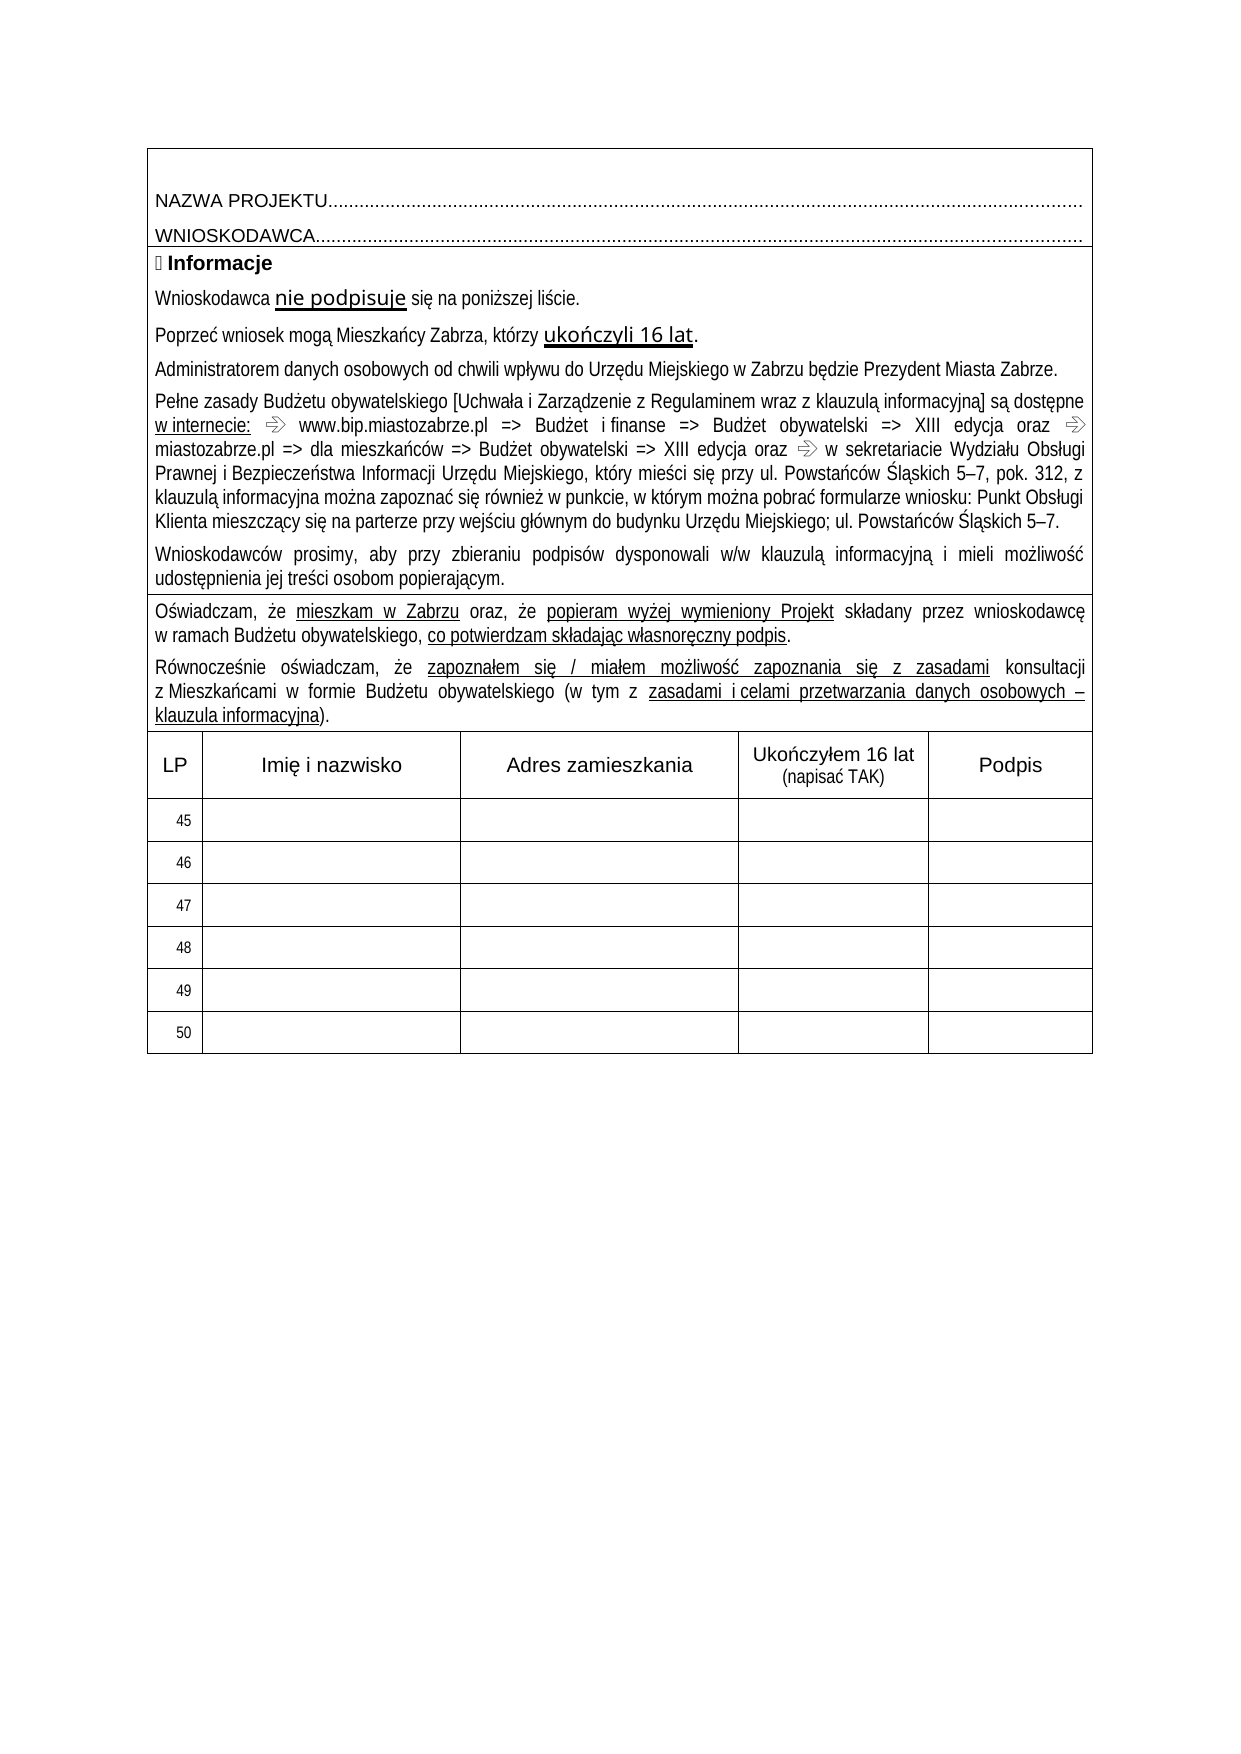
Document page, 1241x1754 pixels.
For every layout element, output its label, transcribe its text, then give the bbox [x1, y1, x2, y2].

table_cell 50 [148, 1012, 202, 1053]
table_cell [461, 927, 738, 968]
table_cell [929, 969, 1092, 1011]
table_cell [461, 884, 738, 926]
table_cell [739, 842, 928, 883]
table_cell [203, 1012, 460, 1053]
table_cell [929, 799, 1092, 841]
table_cell Adres zamieszkania [461, 732, 738, 798]
table_cell 49 [148, 969, 202, 1011]
table_cell [461, 969, 738, 1011]
table_cell [739, 799, 928, 841]
table_cell [739, 927, 928, 968]
table_cell [929, 842, 1092, 883]
table_cell [929, 884, 1092, 926]
table_cell [461, 842, 738, 883]
table_cell [929, 927, 1092, 968]
table_cell [203, 799, 460, 841]
table_cell  Informacje Wnioskodawca nie podpisuje się na poniższej liście. Poprzeć wniosek mogą Mieszkańcy Zabrza, którzy ukończyli 16 lat. Administratorem danych osobowych od chwili wpływu do Urzędu Miejskiego w Zabrzu będzie Prezydent Miasta Zabrze. Pełne zasady Budżetu obywatelskiego [Uchwała i Zarządzenie z Regulaminem wraz z klauzulą informacyjną] są dostępne w internecie:  www.bip.miastozabrze.pl => Budżet i finanse => Budżet obywatelski => XIII edycja oraz  miastozabrze.pl => dla mieszkańców => Budżet obywatelski => XIII edycja oraz  w sekretariacie Wydziału Obsługi Prawnej i Bezpieczeństwa Informacji Urzędu Miejskiego, który mieści się przy ul. Powstańców Śląskich 5–7, pok. 312, z klauzulą informacyjna można zapoznać się również w punkcie, w którym można pobrać formularze wniosku: Punkt Obsługi Klienta mieszczący się na parterze przy wejściu głównym do budynku Urzędu Miejskiego; ul. Powstańców Śląskich 5–7. Wnioskodawców prosimy, aby przy zbieraniu podpisów dysponowali w/w klauzulą informacyjną i mieli możliwość udostępnienia jej treści osobom popierającym. [148, 247, 1092, 593]
table_header NAZWA PROJEKTU WNIOSKODAWCA [148, 149, 1092, 246]
table_cell [203, 927, 460, 968]
table_cell [461, 1012, 738, 1053]
table_cell Podpis [929, 732, 1092, 798]
table_cell 46 [148, 842, 202, 883]
table_cell [203, 969, 460, 1011]
table_cell 45 [148, 799, 202, 841]
table_cell [929, 1012, 1092, 1053]
table_cell Imię i nazwisko [203, 732, 460, 798]
table_cell [739, 1012, 928, 1053]
table_cell [739, 969, 928, 1011]
table_cell [203, 884, 460, 926]
table_cell Ukończyłem 16 lat (napisać TAK) [739, 732, 928, 798]
table_cell Oświadczam, że mieszkam w Zabrzu oraz, że popieram wyżej wymieniony Projekt składany przez wnioskodawcę w ramach Budżetu obywatelskiego, co potwierdzam składając własnoręczny podpis. Równocześnie oświadczam, że zapoznałem się / miałem możliwość zapoznania się z zasadami konsultacji z Mieszkańcami w formie Budżetu obywatelskiego (w tym z zasadami i celami przetwarzania danych osobowych – klauzula informacyjna). [148, 595, 1092, 731]
table_cell [461, 799, 738, 841]
table_cell LP [148, 732, 202, 798]
table_cell [203, 842, 460, 883]
table_cell 48 [148, 927, 202, 968]
table_cell [739, 884, 928, 926]
table_cell 47 [148, 884, 202, 926]
